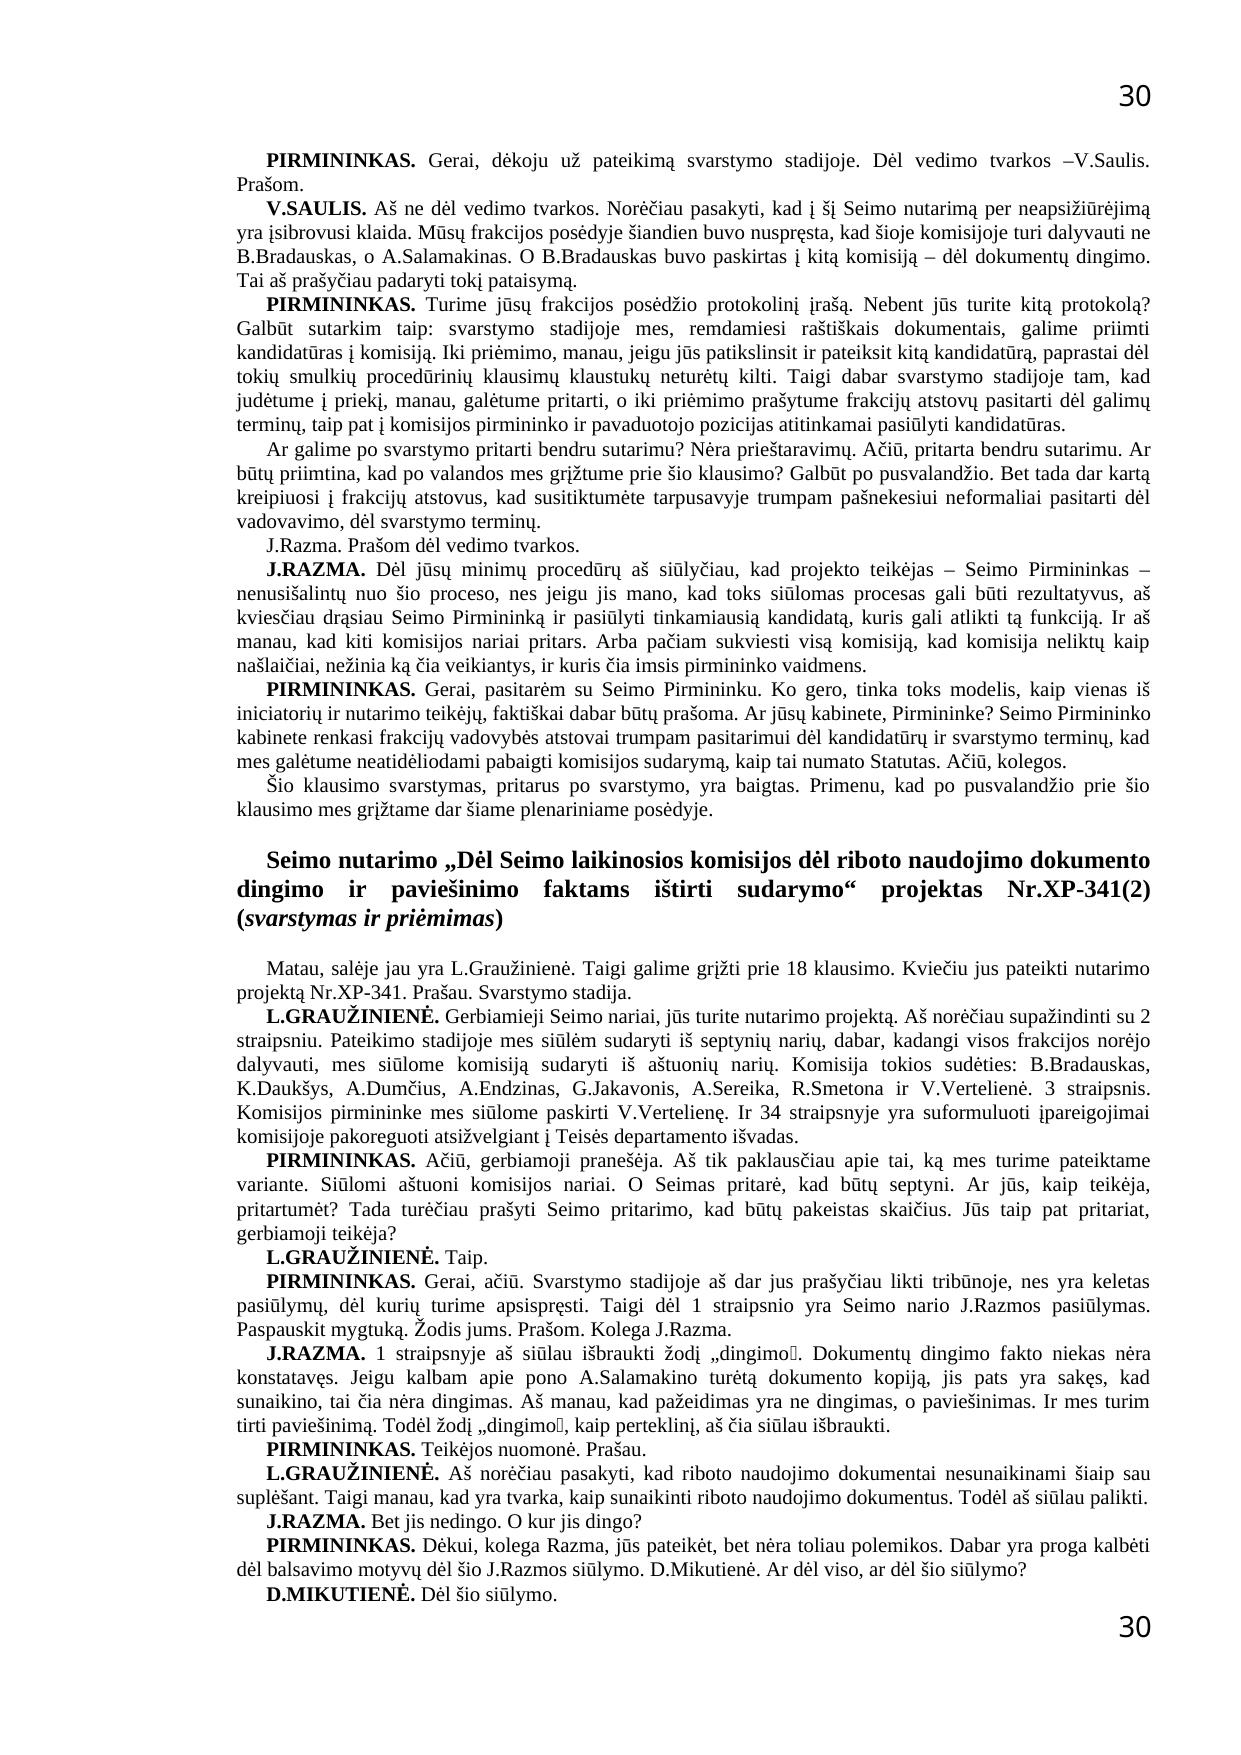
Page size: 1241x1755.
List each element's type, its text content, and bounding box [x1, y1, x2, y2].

text Ar galime po svarstymo pritarti bendru sutarimu? Nėra prieštaravimų. Ačiū, pritarta bendru sutarimu. Ar būtų priimtina, kad po valandos mes grįžtume prie šio klausimo? Galbūt po pusvalandžio. Bet tada dar kartą kreipiuosi į frakcijų atstovus, kad susitiktumėte tarpusavyje trumpam pašnekesiui neformaliai pasitarti dėl vadovavimo, dėl svarstymo terminų. [236, 436, 1152, 533]
text PIRMININKAS. Teikėjos nuomonė. Prašau. [236, 1437, 1152, 1461]
text PIRMININKAS. Ačiū, gerbiamoji pranešėja. Aš tik paklausčiau apie tai, ką mes turime pateiktame variante. Siūlomi aštuoni komisijos nariai. O Seimas pritarė, kad būtų septyni. Ar jūs, kaip teikėja, pritartumėt? Tada turėčiau prašyti Seimo pritarimo, kad būtų pakeistas skaičius. Jūs taip pat pritariat, gerbiamoji teikėja? [236, 1148, 1152, 1244]
text PIRMININKAS. Gerai, ačiū. Svarstymo stadijoje aš dar jus prašyčiau likti tribūnoje, nes yra keletas pasiūlymų, dėl kurių turime apsispręsti. Taigi dėl 1 straipsnio yra Seimo nario J.Razmos pasiūlymas. Paspauskit mygtuką. Žodis jums. Prašom. Kolega J.Razma. [236, 1269, 1152, 1341]
text J.Razma. Prašom dėl vedimo tvarkos. [236, 533, 1152, 557]
text L.GRAUŽINIENĖ. Gerbiamieji Seimo nariai, jūs turite nutarimo projektą. Aš norėčiau supažindinti su 2 straipsniu. Pateikimo stadijoje mes siūlėm sudaryti iš septynių narių, dabar, kadangi visos frakcijos norėjo dalyvauti, mes siūlome komisiją sudaryti iš aštuonių narių. Komisija tokios sudėties: B.Bradauskas, K.Daukšys, A.Dumčius, A.Endzinas, G.Jakavonis, A.Sereika, R.Smetona ir V.Vertelienė. 3 straipsnis. Komisijos pirmininke mes siūlome paskirti V.Vertelienę. Ir 34 straipsnyje yra suformuluoti įpareigojimai komisijoje pakoreguoti atsižvelgiant į Teisės departamento išvadas. [236, 1004, 1152, 1148]
text L.GRAUŽINIENĖ. Aš norėčiau pasakyti, kad riboto naudojimo dokumentai nesunaikinami šiaip sau suplėšant. Taigi manau, kad yra tvarka, kaip sunaikinti riboto naudojimo dokumentus. Todėl aš siūlau palikti. [236, 1461, 1152, 1509]
text Šio klausimo svarstymas, pritarus po svarstymo, yra baigtas. Primenu, kad po pusvalandžio prie šio klausimo mes grįžtame dar šiame plenariniame posėdyje. [236, 773, 1152, 821]
text Matau, salėje jau yra L.Graužinienė. Taigi galime grįžti prie 18 klausimo. Kviečiu jus pateikti nutarimo projektą Nr.XP-341. Prašau. Svarstymo stadija. [236, 956, 1152, 1004]
text J.RAZMA. Dėl jūsų minimų procedūrų aš siūlyčiau, kad projekto teikėjas – Seimo Pirmininkas – nenusišalintų nuo šio proceso, nes jeigu jis mano, kad toks siūlomas procesas gali būti rezultatyvus, aš kviesčiau drąsiau Seimo Pirmininką ir pasiūlyti tinkamiausią kandidatą, kuris gali atlikti tą funkciją. Ir aš manau, kad kiti komisijos nariai pritars. Arba pačiam sukviesti visą komisiją, kad komisija neliktų kaip našlaičiai, nežinia ką čia veikiantys, ir kuris čia imsis pirmininko vaidmens. [236, 557, 1152, 677]
text PIRMININKAS. Dėkui, kolega Razma, jūs pateikėt, bet nėra toliau polemikos. Dabar yra proga kalbėti dėl balsavimo motyvų dėl šio J.Razmos siūlymo. D.Mikutienė. Ar dėl viso, ar dėl šio siūlymo? [236, 1533, 1152, 1581]
text J.RAZMA. 1 straipsnyje aš siūlau išbraukti žodį „dingimo. Dokumentų dingimo fakto niekas nėra konstatavęs. Jeigu kalbam apie pono A.Salamakino turėtą dokumento kopiją, jis pats yra sakęs, kad sunaikino, tai čia nėra dingimas. Aš manau, kad pažeidimas yra ne dingimas, o paviešinimas. Ir mes turim tirti paviešinimą. Todėl žodį „dingimo, kaip perteklinį, aš čia siūlau išbraukti. [236, 1341, 1152, 1437]
text V.SAULIS. Aš ne dėl vedimo tvarkos. Norėčiau pasakyti, kad į šį Seimo nutarimą per neapsižiūrėjimą yra įsibrovusi klaida. Mūsų frakcijos posėdyje šiandien buvo nuspręsta, kad šioje komisijoje turi dalyvauti ne B.Bradauskas, o A.Salamakinas. O B.Bradauskas buvo paskirtas į kitą komisiją – dėl dokumentų dingimo. Tai aš prašyčiau padaryti tokį pataisymą. [236, 196, 1152, 292]
text D.MIKUTIENĖ. Dėl šio siūlymo. [236, 1581, 1152, 1606]
text PIRMININKAS. Turime jūsų frakcijos posėdžio protokolinį įrašą. Nebent jūs turite kitą protokolą? Galbūt sutarkim taip: svarstymo stadijoje mes, remdamiesi raštiškais dokumentais, galime priimti kandidatūras į komisiją. Iki priėmimo, manau, jeigu jūs patikslinsit ir pateiksit kitą kandidatūrą, paprastai dėl tokių smulkių procedūrinių klausimų klaustukų neturėtų kilti. Taigi dabar svarstymo stadijoje tam, kad judėtume į priekį, manau, galėtume pritarti, o iki priėmimo prašytume frakcijų atstovų pasitarti dėl galimų terminų, taip pat į komisijos pirmininko ir pavaduotojo pozicijas atitinkamai pasiūlyti kandidatūras. [236, 292, 1152, 436]
text L.GRAUŽINIENĖ. Taip. [236, 1244, 1152, 1269]
text PIRMININKAS. Gerai, pasitarėm su Seimo Pirmininku. Ko gero, tinka toks modelis, kaip vienas iš iniciatorių ir nutarimo teikėjų, faktiškai dabar būtų prašoma. Ar jūsų kabinete, Pirmininke? Seimo Pirmininko kabinete renkasi frakcijų vadovybės atstovai trumpam pasitarimui dėl kandidatūrų ir svarstymo terminų, kad mes galėtume neatidėliodami pabaigti komisijos sudarymą, kaip tai numato Statutas. Ačiū, kolegos. [236, 677, 1152, 773]
text Seimo nutarimo „Dėl Seimo laikinosios komisijos dėl riboto naudojimo dokumento dingimo ir paviešinimo faktams ištirti sudarymo“ projektas Nr.XP-341(2) (svarstymas ir priėmimas) [236, 846, 1152, 932]
text J.RAZMA. Bet jis nedingo. O kur jis dingo? [236, 1509, 1152, 1533]
text PIRMININKAS. Gerai, dėkoju už pateikimą svarstymo stadijoje. Dėl vedimo tvarkos –V.Saulis. Prašom. [236, 148, 1152, 196]
